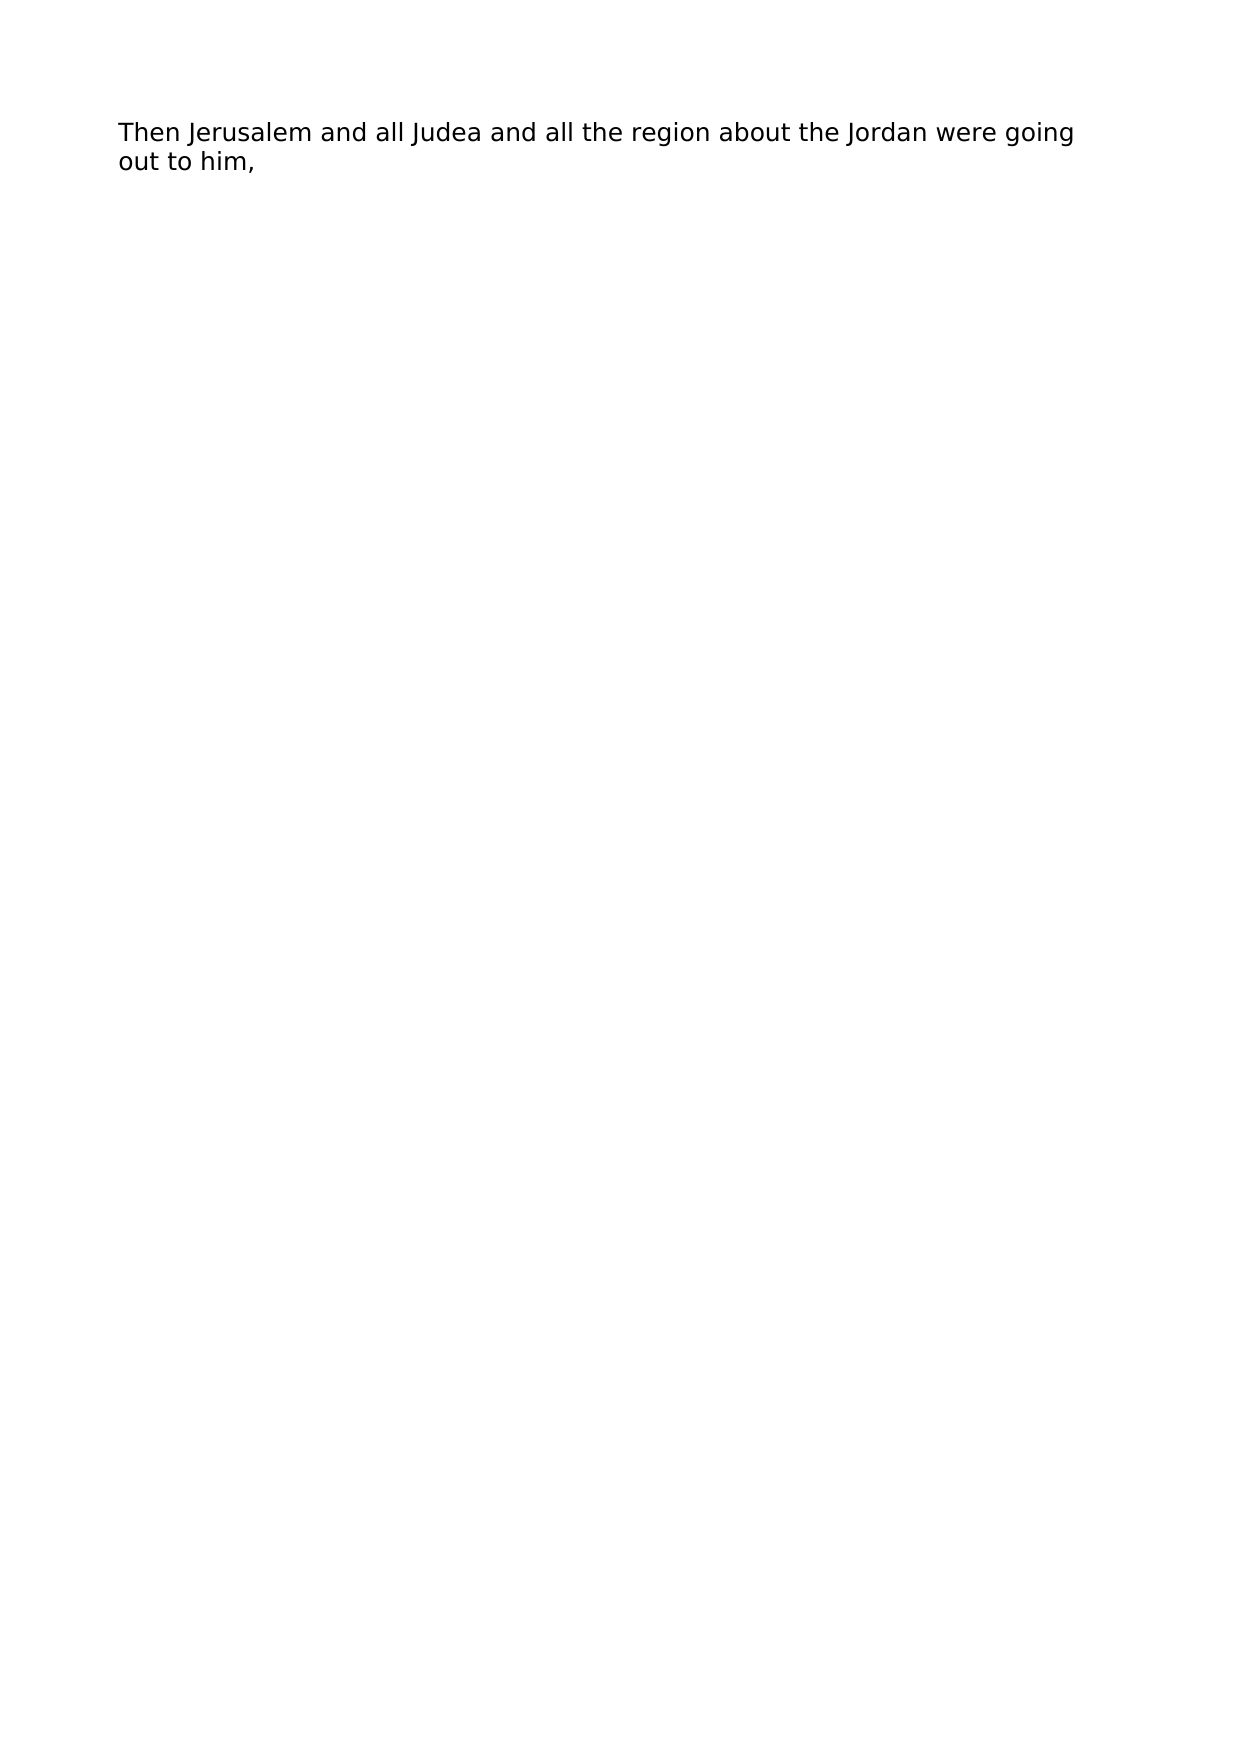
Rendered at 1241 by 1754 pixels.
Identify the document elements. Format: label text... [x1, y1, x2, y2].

text Then Jerusalem and all Judea and all the region about the Jordan were going out to him, [118, 118, 1122, 176]
